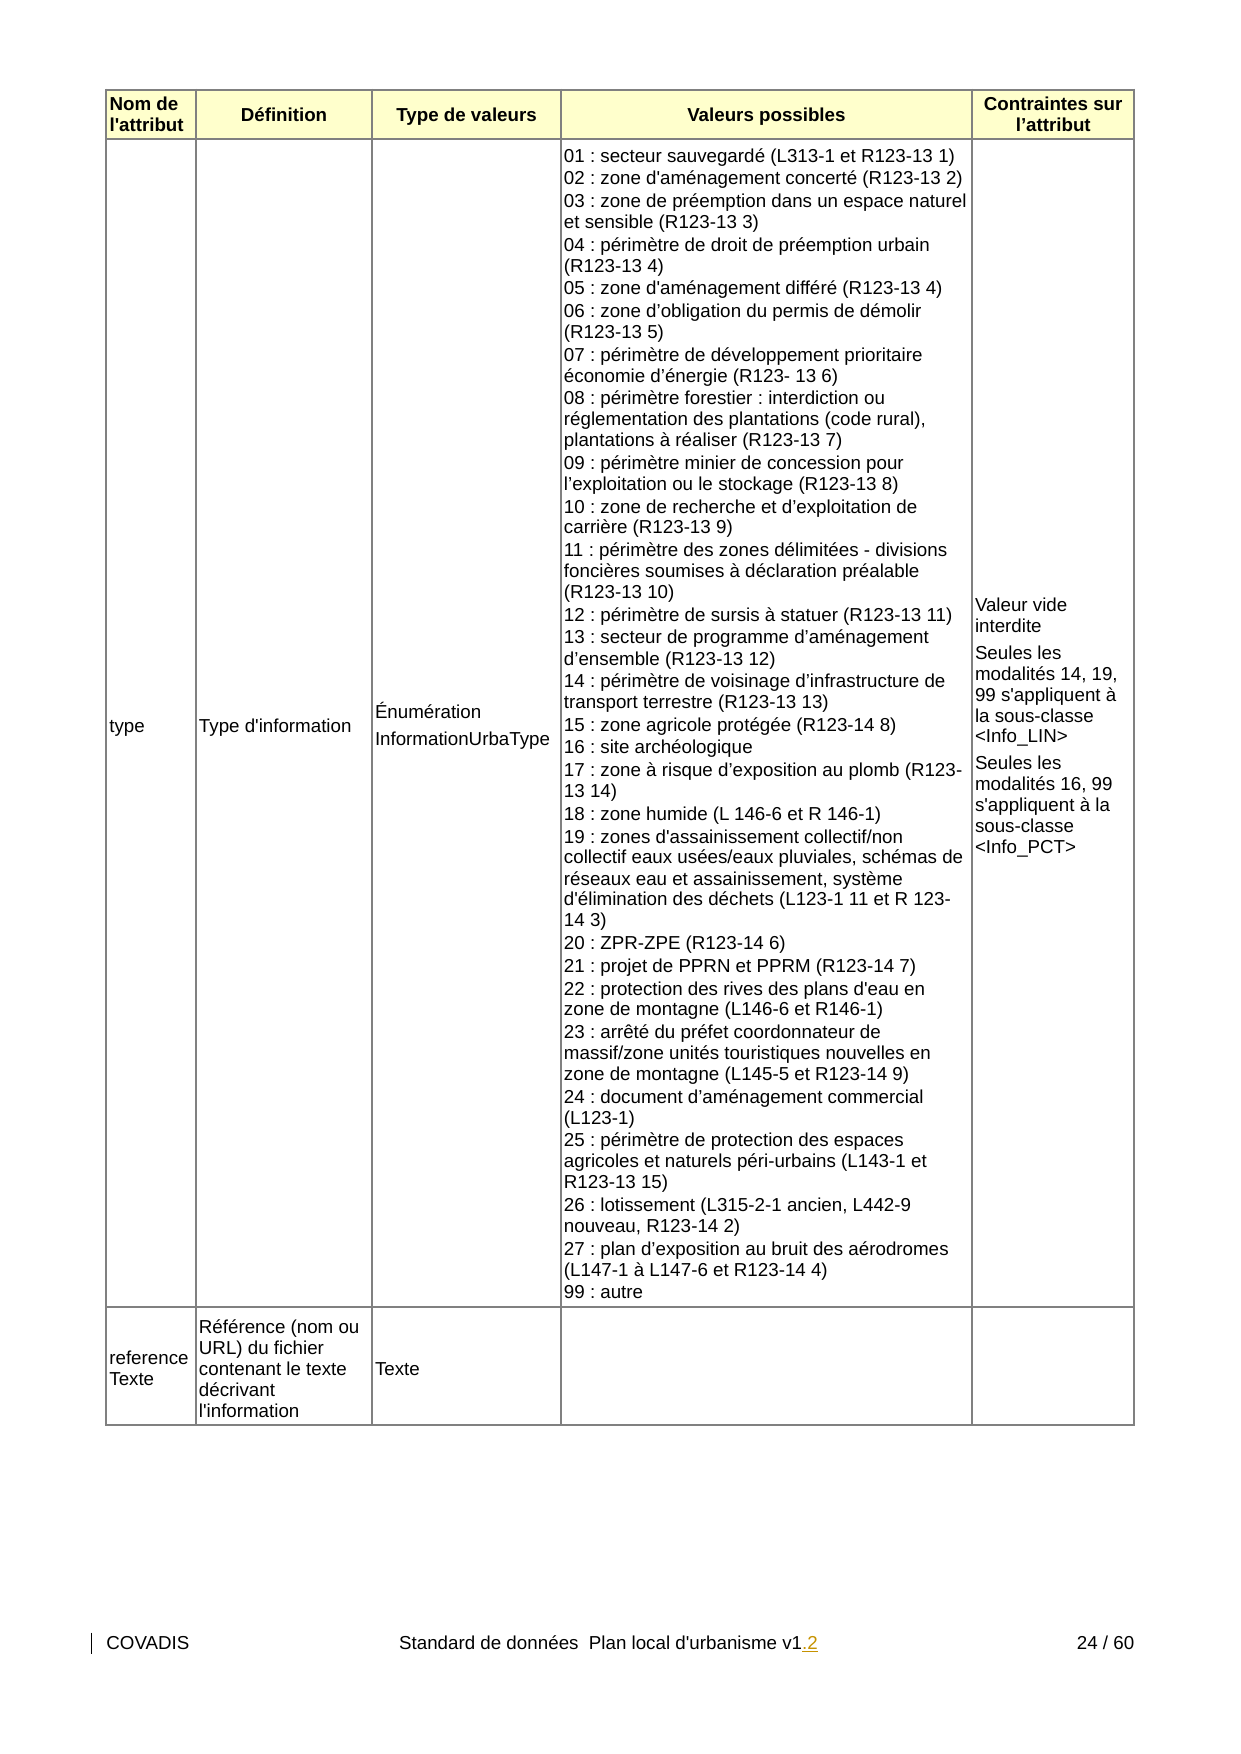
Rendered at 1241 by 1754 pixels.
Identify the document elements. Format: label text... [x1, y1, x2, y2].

table_header Nom de l'attribut [107, 91, 195, 138]
table_cell 01 : secteur sauvegardé (L313-1 et R123-13 1) 02 : zone d'aménagement concerté (R123-13 2) 03 : zone de préemption dans un espace naturel et sensible (R123-13 3) 04 : périmètre de droit de préemption urbain (R123-13 4) 05 : zone d'aménagement différé (R123-13 4) 06 : zone d’obligation du permis de démolir (R123-13 5) 07 : périmètre de développement prioritaire économie d’énergie (R123- 13 6) 08 : périmètre forestier : interdiction ou réglementation des plantations (code rural), plantations à réaliser (R123-13 7) 09 : périmètre minier de concession pour l’exploitation ou le stockage (R123-13 8) 10 : zone de recherche et d’exploitation de carrière (R123-13 9) 11 : périmètre des zones délimitées - divisions foncières soumises à déclaration préalable (R123-13 10) 12 : périmètre de sursis à statuer (R123-13 11) 13 : secteur de programme d’aménagement d’ensemble (R123-13 12) 14 : périmètre de voisinage d’infrastructure de transport terrestre (R123-13 13) 15 : zone agricole protégée (R123-14 8) 16 : site archéologique 17 : zone à risque d’exposition au plomb (R123-13 14) 18 : zone humide (L 146-6 et R 146-1) 19 : zones d'assainissement collectif/non collectif eaux usées/eaux pluviales, schémas de réseaux eau et assainissement, système d'élimination des déchets (L123-1 11 et R 123-14 3) 20 : ZPR-ZPE (R123-14 6) 21 : projet de PPRN et PPRM (R123-14 7) 22 : protection des rives des plans d'eau en zone de montagne (L146-6 et R146-1) 23 : arrêté du préfet coordonnateur de massif/zone unités touristiques nouvelles en zone de montagne (L145-5 et R123-14 9) 24 : document d’aménagement commercial (L123-1) 25 : périmètre de protection des espaces agricoles et naturels péri-urbains (L143-1 et R123-13 15) 26 : lotissement (L315-2-1 ancien, L442-9 nouveau, R123-14 2) 27 : plan d’exposition au bruit des aérodromes (L147-1 à L147-6 et R123-14 4) 99 : autre [562, 140, 971, 1306]
table_cell [562, 1308, 971, 1424]
table_cell type [107, 140, 195, 1306]
table_cell Texte [373, 1308, 560, 1424]
table_cell Type d'information [197, 140, 371, 1306]
table_cell Énumération InformationUrbaType [373, 140, 560, 1306]
table_cell referenceTexte [107, 1308, 195, 1424]
table_header Valeurs possibles [562, 91, 971, 138]
table_cell Valeur vide interdite Seules les modalités 14, 19, 99 s'appliquent à la sous-classe <Info_LIN> Seules les modalités 16, 99 s'appliquent à la sous-classe <Info_PCT> [973, 140, 1133, 1306]
table_header Contraintes sur l’attribut [973, 91, 1133, 138]
table_cell Référence (nom ou URL) du fichier contenant le texte décrivant l'information [197, 1308, 371, 1424]
table_header Définition [197, 91, 371, 138]
table_header Type de valeurs [373, 91, 560, 138]
table_cell [973, 1308, 1133, 1424]
